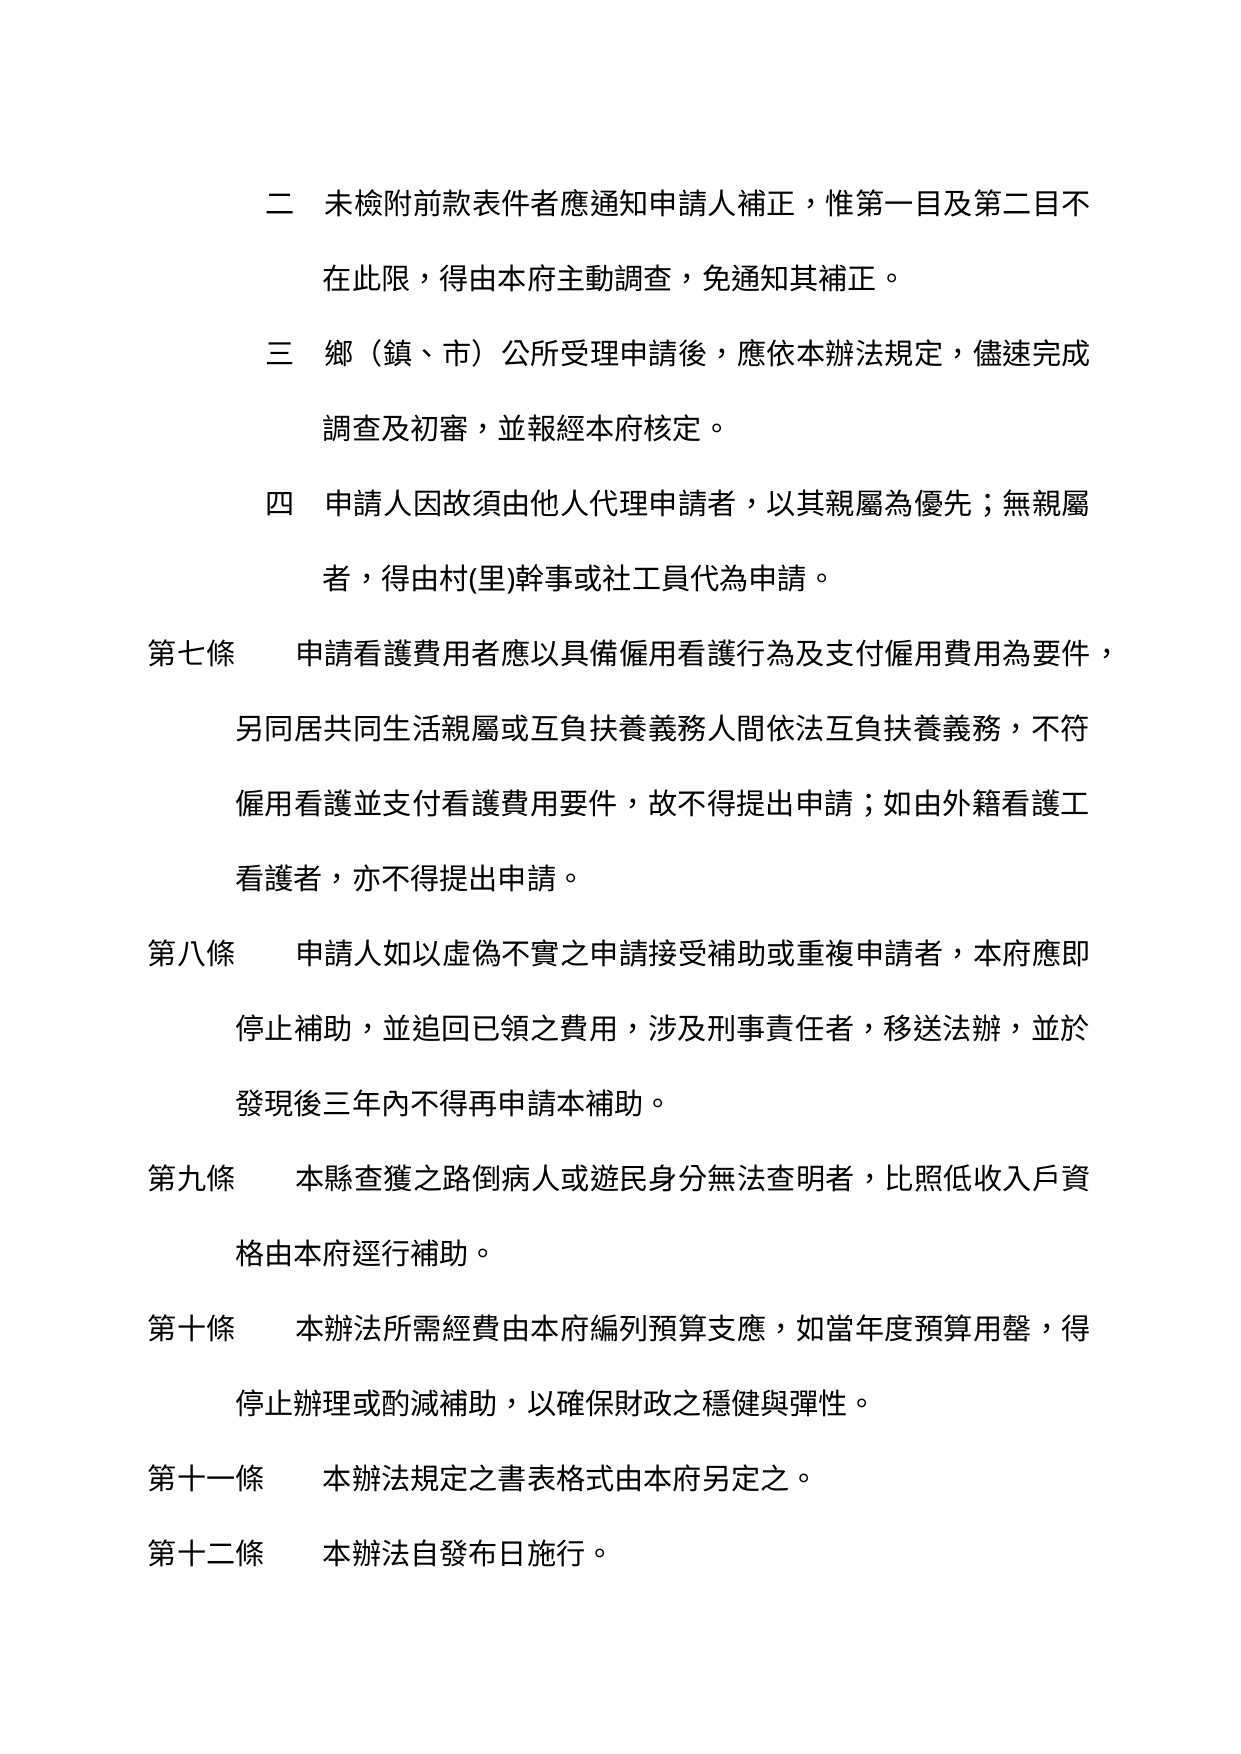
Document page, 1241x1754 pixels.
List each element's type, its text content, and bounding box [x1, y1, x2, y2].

text 第十二條 本辦法自發布日施行。 [148, 1514, 1092, 1589]
text 第九條 本縣查獲之路倒病人或遊民身分無法查明者，比照低收入戶資格由本府逕行補助。 [148, 1139, 1092, 1289]
text 第七條 申請看護費用者應以具備僱用看護行為及支付僱用費用為要件，另同居共同生活親屬或互負扶養義務人間依法互負扶養義務，不符僱用看護並支付看護費用要件，故不得提出申請；如由外籍看護工看護者，亦不得提出申請。 [148, 614, 1092, 914]
text 第十一條 本辦法規定之書表格式由本府另定之。 [148, 1439, 1092, 1514]
text 第八條 申請人如以虛偽不實之申請接受補助或重複申請者，本府應即停止補助，並追回已領之費用，涉及刑事責任者，移送法辦，並於發現後三年內不得再申請本補助。 [148, 914, 1092, 1139]
text 第十條 本辦法所需經費由本府編列預算支應，如當年度預算用罄，得停止辦理或酌減補助，以確保財政之穩健與彈性。 [148, 1289, 1092, 1439]
text 四 申請人因故須由他人代理申請者，以其親屬為優先；無親屬者，得由村(里)幹事或社工員代為申請。 [148, 464, 1092, 614]
text 二 未檢附前款表件者應通知申請人補正，惟第一目及第二目不在此限，得由本府主動調查，免通知其補正。 [148, 164, 1092, 314]
text 三 鄉（鎮、市）公所受理申請後，應依本辦法規定，儘速完成調查及初審，並報經本府核定。 [148, 314, 1092, 464]
